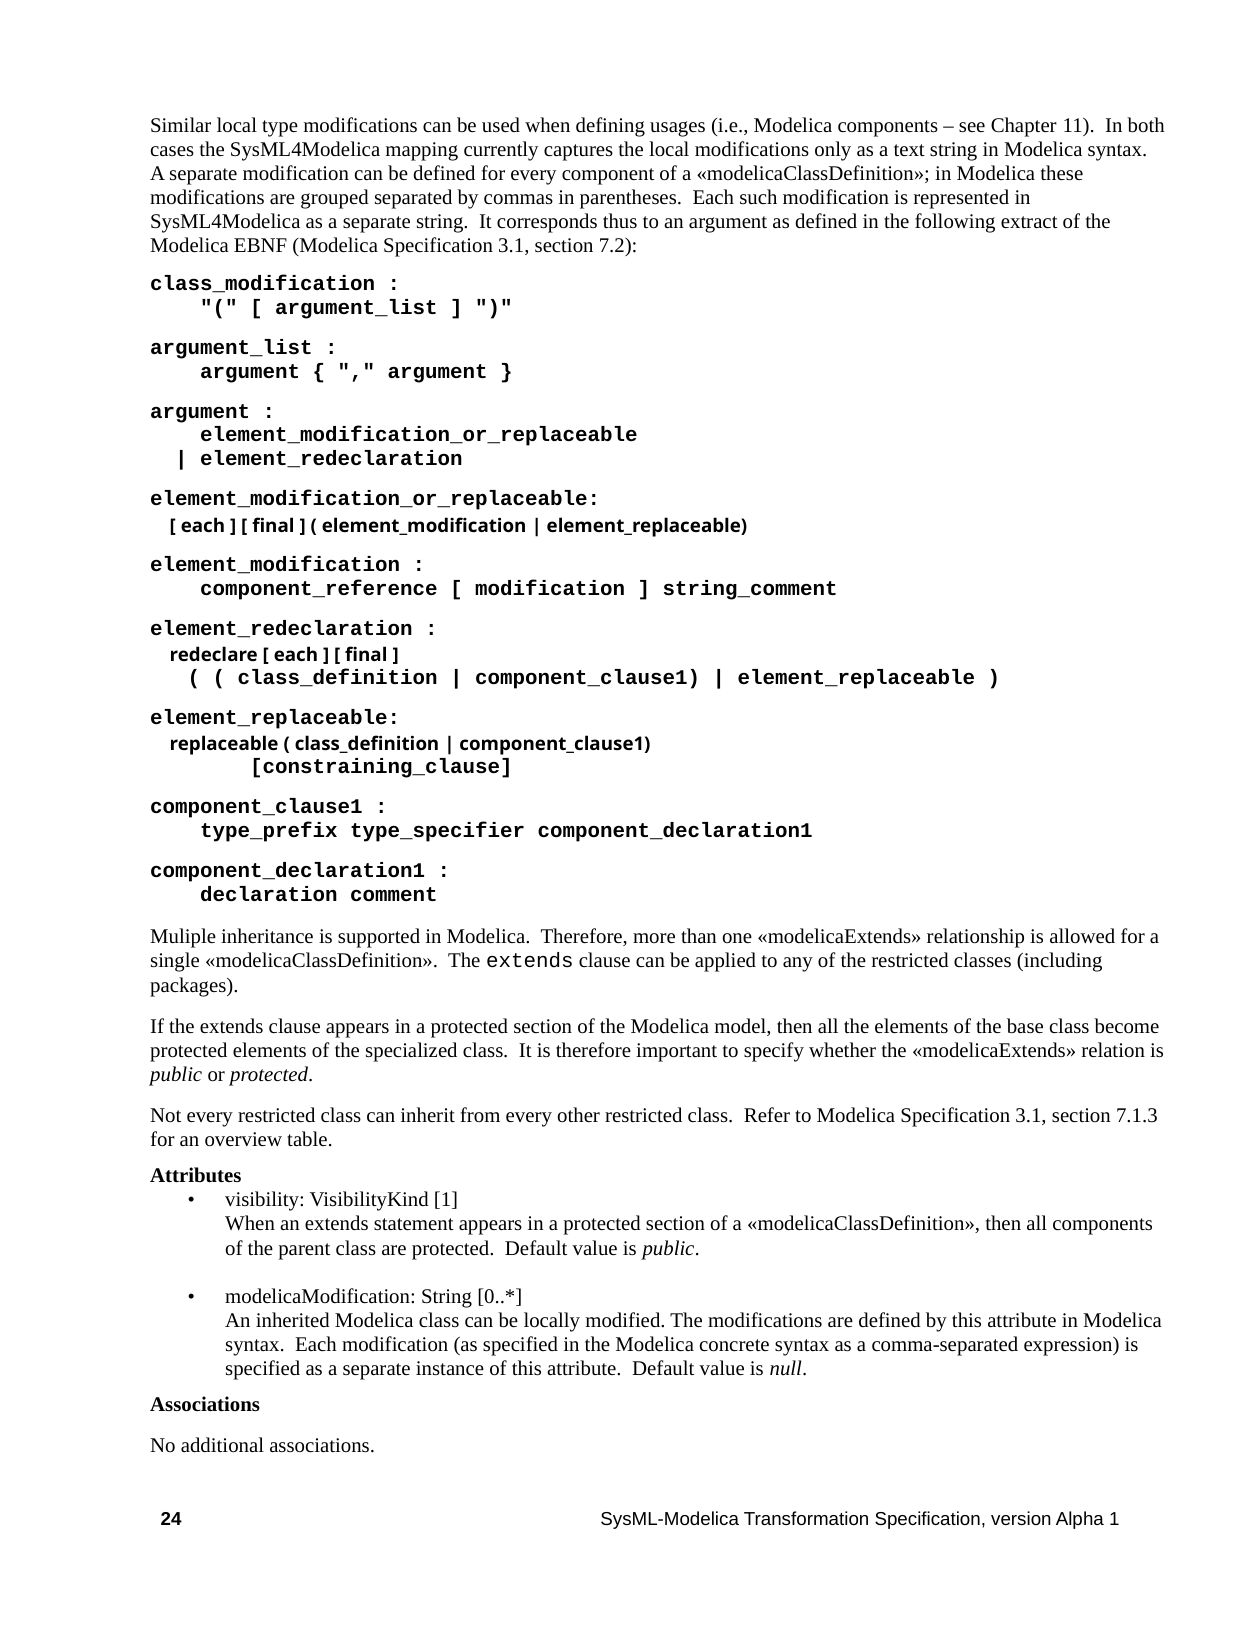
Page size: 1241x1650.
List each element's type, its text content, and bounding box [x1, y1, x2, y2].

list When an extends statement appears in a protected section of a «modelicaClassDefinition», then all components of the parent class are protected. Default value is public. [187, 1211, 1166, 1259]
list modelicaModification: String [0..*] [187, 1283, 1166, 1308]
text element_redeclaration : [150, 618, 1166, 641]
text | element_redeclaration [150, 448, 1166, 472]
text argument : [150, 401, 1166, 424]
text class_modification : [150, 273, 1166, 297]
text ( ( class_definition | component_clause1) | element_replaceable ) [150, 667, 1166, 690]
text component_reference [ modification ] string_comment [150, 577, 1166, 601]
text component_clause1 : [150, 796, 1166, 820]
subtitle Associations [150, 1392, 1166, 1416]
text element_modification_or_replaceable: [150, 488, 1166, 512]
text replaceable ( class_definition | component_clause1) [150, 731, 1166, 756]
text element_modification : [150, 554, 1166, 577]
text [constraining_clause] [150, 756, 1166, 780]
text Muliple inheritance is supported in Modelica. Therefore, more than one «modelicaExtends» relationship is allowed for a single «modelicaClassDefinition». The extends clause can be applied to any of the restricted classes (including packages). [150, 924, 1166, 997]
text "(" [ argument_list ] ")" [150, 297, 1166, 321]
text redeclare [ each ] [ final ] [150, 641, 1166, 667]
list An inherited Modelica class can be locally modified. The modifications are defined by this attribute in Modelica syntax. Each modification (as specified in the Modelica concrete syntax as a comma-separated expression) is specified as a separate instance of this attribute. Default value is null. [187, 1308, 1166, 1380]
text argument { "," argument } [150, 361, 1166, 384]
list visibility: VisibilityKind [1] [187, 1187, 1166, 1211]
text If the extends clause appears in a protected section of the Modelica model, then all the elements of the base class become protected elements of the specialized class. It is therefore important to specify whether the «modelicaExtends» relation is public or protected. [150, 1014, 1166, 1086]
text element_modification_or_replaceable [150, 424, 1166, 448]
text [ each ] [ final ] ( element_modification | element_replaceable) [150, 512, 1166, 537]
text type_prefix type_specifier component_declaration1 [150, 820, 1166, 843]
text declaration comment [150, 883, 1166, 907]
text argument_list : [150, 337, 1166, 361]
text No additional associations. [150, 1433, 1166, 1457]
subtitle Attributes [150, 1163, 1166, 1187]
text Similar local type modifications can be used when defining usages (i.e., Modelica components – see Chapter 11). In both cases the SysML4Modelica mapping currently captures the local modifications only as a text string in Modelica syntax. A separate modification can be defined for every component of a «modelicaClassDefinition»; in Modelica these modifications are grouped separated by commas in parentheses. Each such modification is represented in SysML4Modelica as a separate string. It corresponds thus to an argument as defined in the following extract of the Modelica EBNF (Modelica Specification 3.1, section 7.2): [150, 112, 1166, 257]
text element_replaceable: [150, 707, 1166, 731]
text component_declaration1 : [150, 860, 1166, 883]
text Not every restricted class can inherit from every other restricted class. Refer to Modelica Specification 3.1, section 7.1.3 for an overview table. [150, 1103, 1166, 1151]
